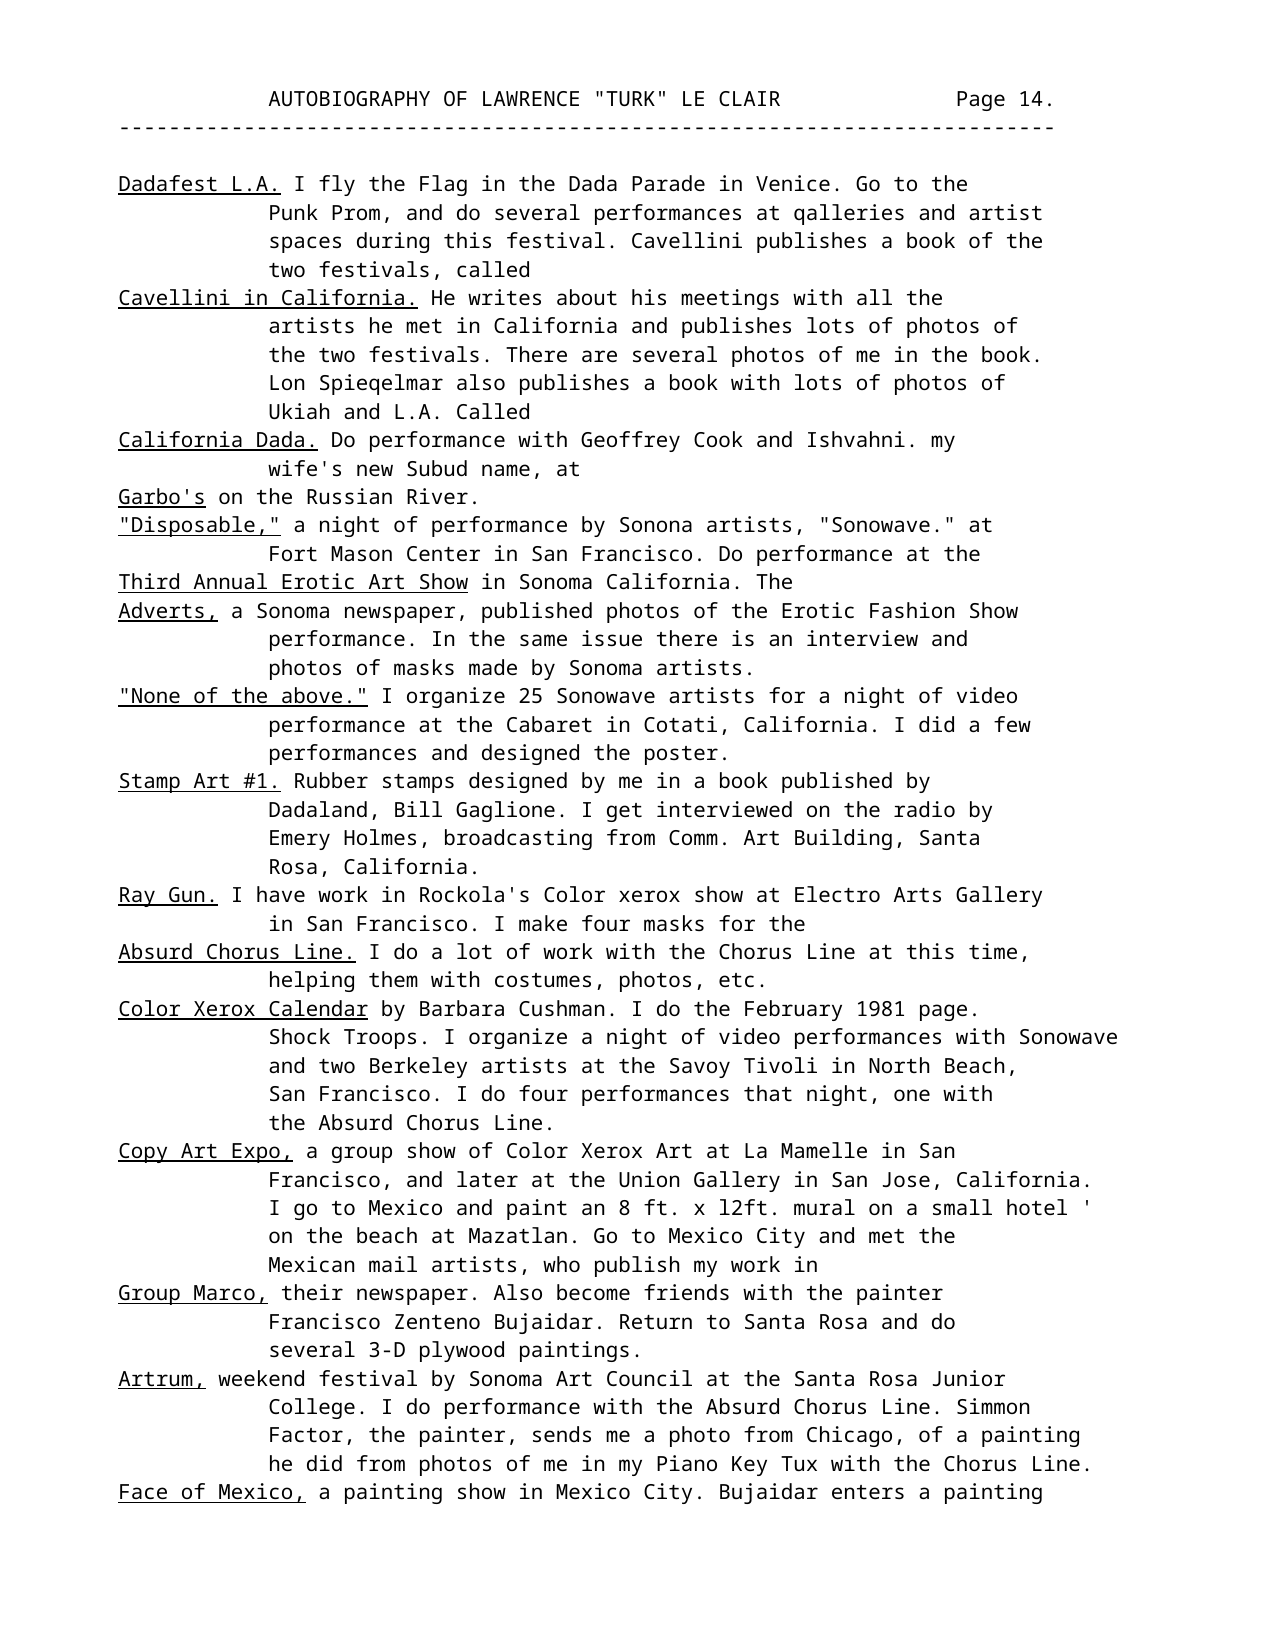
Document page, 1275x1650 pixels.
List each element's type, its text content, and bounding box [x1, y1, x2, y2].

text photos of masks made by Sonoma artists. [268, 653, 1157, 681]
text Third Annual Erotic Art Show in Sonoma California. The [118, 567, 1157, 596]
text on the beach at Mazatlan. Go to Mexico City and met the [268, 1222, 1157, 1250]
text California Dada. Do performance with Geoffrey Cook and Ishvahni. my [118, 425, 1157, 454]
text Face of Mexico, a painting show in Mexico City. Bujaidar enters a painting [118, 1477, 1157, 1506]
text Absurd Chorus Line. I do a lot of work with the Chorus Line at this time, [118, 937, 1157, 966]
text Copy Art Expo, a group show of Color Xerox Art at La Mamelle in San [118, 1136, 1157, 1165]
text Group Marco, their newspaper. Also become friends with the painter [118, 1278, 1157, 1307]
text Ray Gun. I have work in Rockola's Color xerox show at Electro Arts Gallery [118, 880, 1157, 909]
text performances and designed the poster. [268, 738, 1157, 767]
text helping them with costumes, photos, etc. [268, 966, 1157, 994]
text he did from photos of me in my Piano Key Tux with the Chorus Line. [268, 1449, 1157, 1477]
text Punk Prom, and do several performances at qalleries and artist [268, 198, 1157, 226]
text Ukiah and L.A. Called [268, 397, 1157, 425]
text Lon Spieqelmar also publishes a book with lots of photos of [268, 368, 1157, 397]
text Mexican mail artists, who publish my work in [268, 1250, 1157, 1278]
text Artrum, weekend festival by Sonoma Art Council at the Santa Rosa Junior [118, 1364, 1157, 1392]
text and two Berkeley artists at the Savoy Tivoli in North Beach, [268, 1051, 1157, 1079]
text performance. In the same issue there is an interview and [268, 624, 1157, 653]
text --------------------------------------------------------------------------- [118, 112, 1157, 141]
text performance at the Cabaret in Cotati, California. I did a few [268, 710, 1157, 738]
text College. I do performance with the Absurd Chorus Line. Simmon [268, 1392, 1157, 1421]
text the Absurd Chorus Line. [268, 1108, 1157, 1136]
text wife's new Subud name, at [268, 454, 1157, 482]
text Stamp Art #1. Rubber stamps designed by me in a book published by [118, 767, 1157, 795]
text artists he met in California and publishes lots of photos of [268, 312, 1157, 340]
text Emery Holmes, broadcasting from Comm. Art Building, Santa [268, 823, 1157, 852]
text Garbo's on the Russian River. [118, 482, 1157, 511]
text Adverts, a Sonoma newspaper, published photos of the Erotic Fashion Show [118, 596, 1157, 624]
text Factor, the painter, sends me a photo from Chicago, of a painting [268, 1421, 1157, 1449]
text Color Xerox Calendar by Barbara Cushman. I do the February 1981 page. [118, 994, 1157, 1022]
text two festivals, called [268, 255, 1157, 283]
text spaces during this festival. Cavellini publishes a book of the [268, 226, 1157, 255]
text in San Francisco. I make four masks for the [268, 909, 1157, 937]
text Dadafest L.A. I fly the Flag in the Dada Parade in Venice. Go to the [118, 169, 1157, 198]
text "None of the above." I organize 25 Sonowave artists for a night of video [118, 681, 1157, 710]
text the two festivals. There are several photos of me in the book. [268, 340, 1157, 368]
text Shock Troops. I organize a night of video performances with Sonowave [268, 1022, 1157, 1051]
text Rosa, California. [268, 852, 1157, 880]
text Cavellini in California. He writes about his meetings with all the [118, 283, 1157, 312]
text Francisco, and later at the Union Gallery in San Jose, California. [268, 1165, 1157, 1193]
text I go to Mexico and paint an 8 ft. x l2ft. mural on a small hotel ' [268, 1193, 1157, 1222]
text "Disposable," a night of performance by Sonona artists, "Sonowave." at [118, 511, 1157, 539]
text Dadaland, Bill Gaglione. I get interviewed on the radio by [268, 795, 1157, 823]
text several 3-D plywood paintings. [268, 1335, 1157, 1364]
text Fort Mason Center in San Francisco. Do performance at the [268, 539, 1157, 567]
text San Francisco. I do four performances that night, one with [268, 1079, 1157, 1108]
text AUTOBIOGRAPHY OF LAWRENCE "TURK" LE CLAIR Page 14. [118, 84, 1157, 112]
text Francisco Zenteno Bujaidar. Return to Santa Rosa and do [268, 1307, 1157, 1335]
